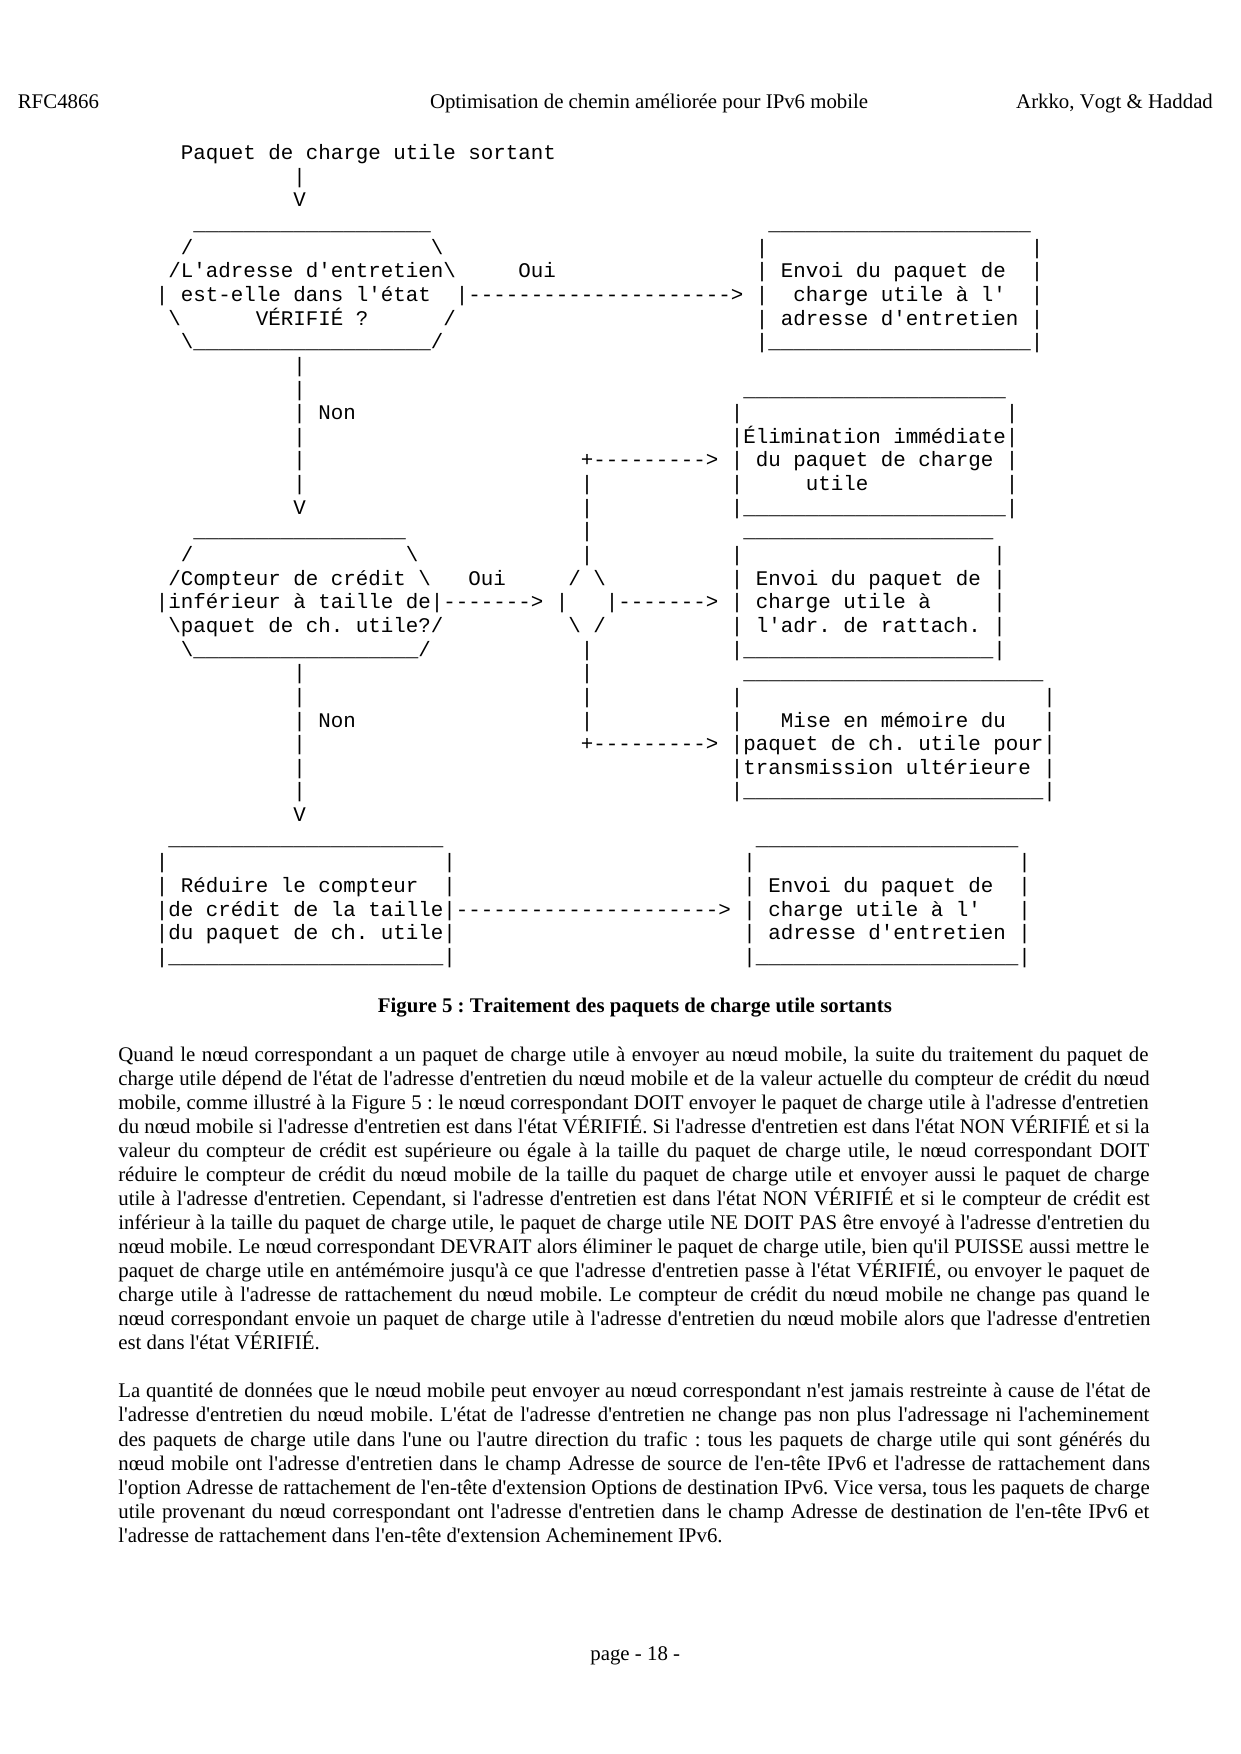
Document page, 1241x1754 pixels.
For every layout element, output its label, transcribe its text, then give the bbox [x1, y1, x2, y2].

subtitle Figure 5 : Traitement des paquets de charge utile sortants [118, 993, 1152, 1017]
text |de crédit de la taille|---------------------> | charge utile à l' | [118, 899, 1152, 922]
text | est-elle dans l'état |---------------------> | charge utile à l' | [118, 284, 1152, 308]
text | Non | | [118, 402, 1152, 426]
text | | | | [118, 851, 1152, 875]
text |inférieur à taille de|-------> | |-------> | charge utile à | [118, 591, 1152, 615]
text | |________________________| [118, 781, 1152, 804]
text | +---------> |paquet de ch. utile pour| [118, 733, 1152, 757]
text | +---------> | du paquet de charge | [118, 449, 1152, 473]
text Paquet de charge utile sortant [118, 142, 1152, 166]
text V | |_____________________| [118, 497, 1152, 520]
text ___________________ _____________________ [118, 213, 1152, 237]
text | |Élimination immédiate| [118, 426, 1152, 449]
text Quand le nœud correspondant a un paquet de charge utile à envoyer au nœud mobile, la suite du traitement du paquet de charge utile dépend de l'état de l'adresse d'entretien du nœud mobile et de la valeur actuelle du compteur de crédit du nœud mobile, comme illustré à la Figure 5 : le nœud correspondant DOIT envoyer le paquet de charge utile à l'adresse d'entretien du nœud mobile si l'adresse d'entretien est dans l'état VÉRIFIÉ. Si l'adresse d'entretien est dans l'état NON VÉRIFIÉ et si la valeur du compteur de crédit est supérieure ou égale à la taille du paquet de charge utile, le nœud correspondant DOIT réduire le compteur de crédit du nœud mobile de la taille du paquet de charge utile et envoyer aussi le paquet de charge utile à l'adresse d'entretien. Cependant, si l'adresse d'entretien est dans l'état NON VÉRIFIÉ et si le compteur de crédit est inférieur à la taille du paquet de charge utile, le paquet de charge utile NE DOIT PAS être envoyé à l'adresse d'entretien du nœud mobile. Le nœud correspondant DEVRAIT alors éliminer le paquet de charge utile, bien qu'il PUISSE aussi mettre le paquet de charge utile en antémémoire jusqu'à ce que l'adresse d'entretien passe à l'état VÉRIFIÉ, ou envoyer le paquet de charge utile à l'adresse de rattachement du nœud mobile. Le compteur de crédit du nœud mobile ne change pas quand le nœud correspondant envoie un paquet de charge utile à l'adresse d'entretien du nœud mobile alors que l'adresse d'entretien est dans l'état VÉRIFIÉ. [118, 1041, 1152, 1354]
text /L'adresse d'entretien\ Oui | Envoi du paquet de | [118, 260, 1152, 284]
text |______________________| |_____________________| [118, 946, 1152, 970]
text | | | | [118, 686, 1152, 709]
text ______________________ _____________________ [118, 828, 1152, 851]
text | Non | | Mise en mémoire du | [118, 709, 1152, 733]
text | |transmission ultérieure | [118, 757, 1152, 781]
text | | | utile | [118, 473, 1152, 497]
text / \ | | | [118, 544, 1152, 568]
text V [118, 804, 1152, 828]
text | [118, 166, 1152, 189]
text | _____________________ [118, 378, 1152, 402]
text \paquet de ch. utile?/ \ / | l'adr. de rattach. | [118, 615, 1152, 639]
text \__________________/ | |____________________| [118, 639, 1152, 662]
text | Réduire le compteur | | Envoi du paquet de | [118, 875, 1152, 899]
text |du paquet de ch. utile| | adresse d'entretien | [118, 922, 1152, 946]
text | [118, 355, 1152, 378]
text _________________ | ____________________ [118, 520, 1152, 544]
text | | ________________________ [118, 662, 1152, 686]
text \ VÉRIFIÉ ? / | adresse d'entretien | [118, 308, 1152, 331]
text /Compteur de crédit \ Oui / \ | Envoi du paquet de | [118, 568, 1152, 591]
text La quantité de données que le nœud mobile peut envoyer au nœud correspondant n'est jamais restreinte à cause de l'état de l'adresse d'entretien du nœud mobile. L'état de l'adresse d'entretien ne change pas non plus l'adressage ni l'acheminement des paquets de charge utile dans l'une ou l'autre direction du trafic : tous les paquets de charge utile qui sont générés du nœud mobile ont l'adresse d'entretien dans le champ Adresse de source de l'en-tête IPv6 et l'adresse de rattachement dans l'option Adresse de rattachement de l'en-tête d'extension Options de destination IPv6. Vice versa, tous les paquets de charge utile provenant du nœud correspondant ont l'adresse d'entretien dans le champ Adresse de destination de l'en-tête IPv6 et l'adresse de rattachement dans l'en-tête d'extension Acheminement IPv6. [118, 1378, 1152, 1547]
text \___________________/ |_____________________| [118, 331, 1152, 355]
text V [118, 189, 1152, 213]
text / \ | | [118, 237, 1152, 260]
